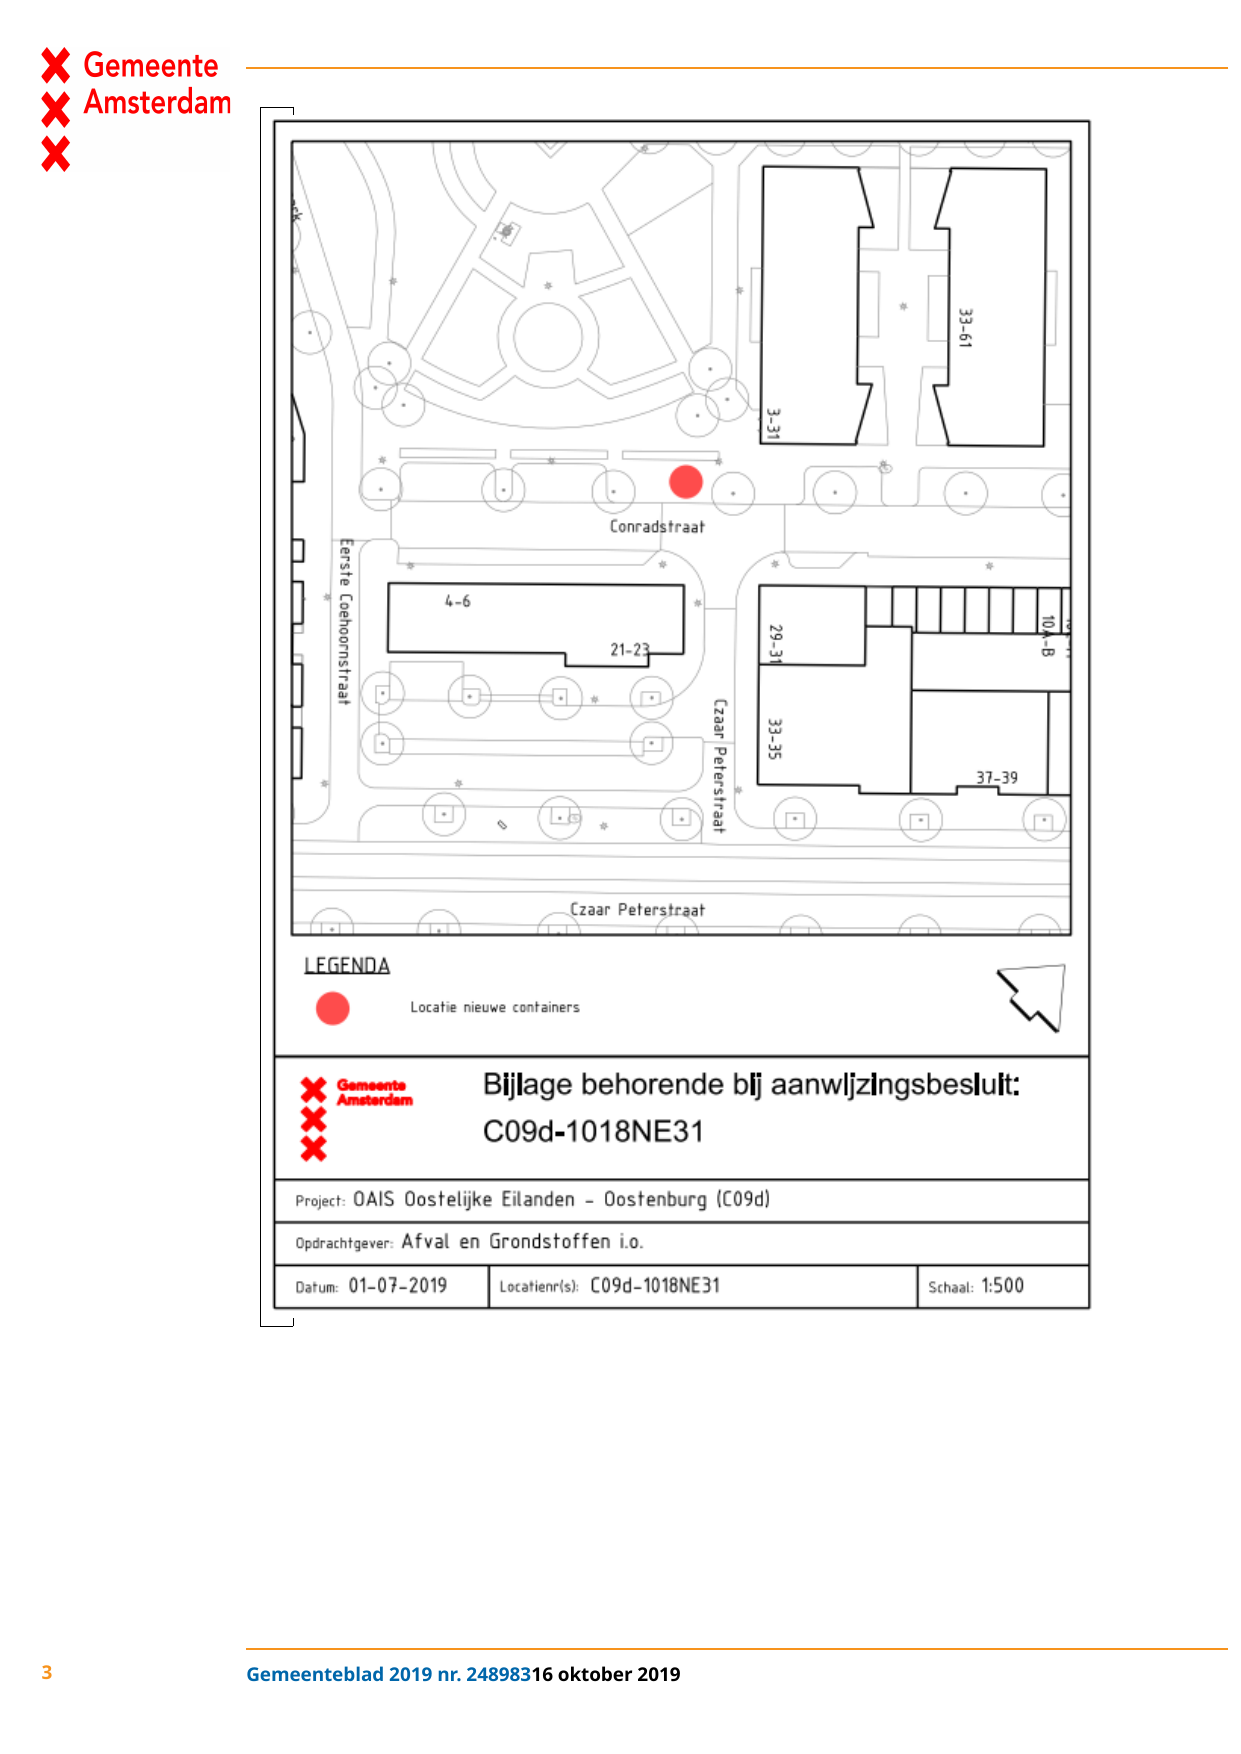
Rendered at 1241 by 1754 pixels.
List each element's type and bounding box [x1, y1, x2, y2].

picture [268, 115, 1096, 1318]
picture [41, 47, 231, 172]
